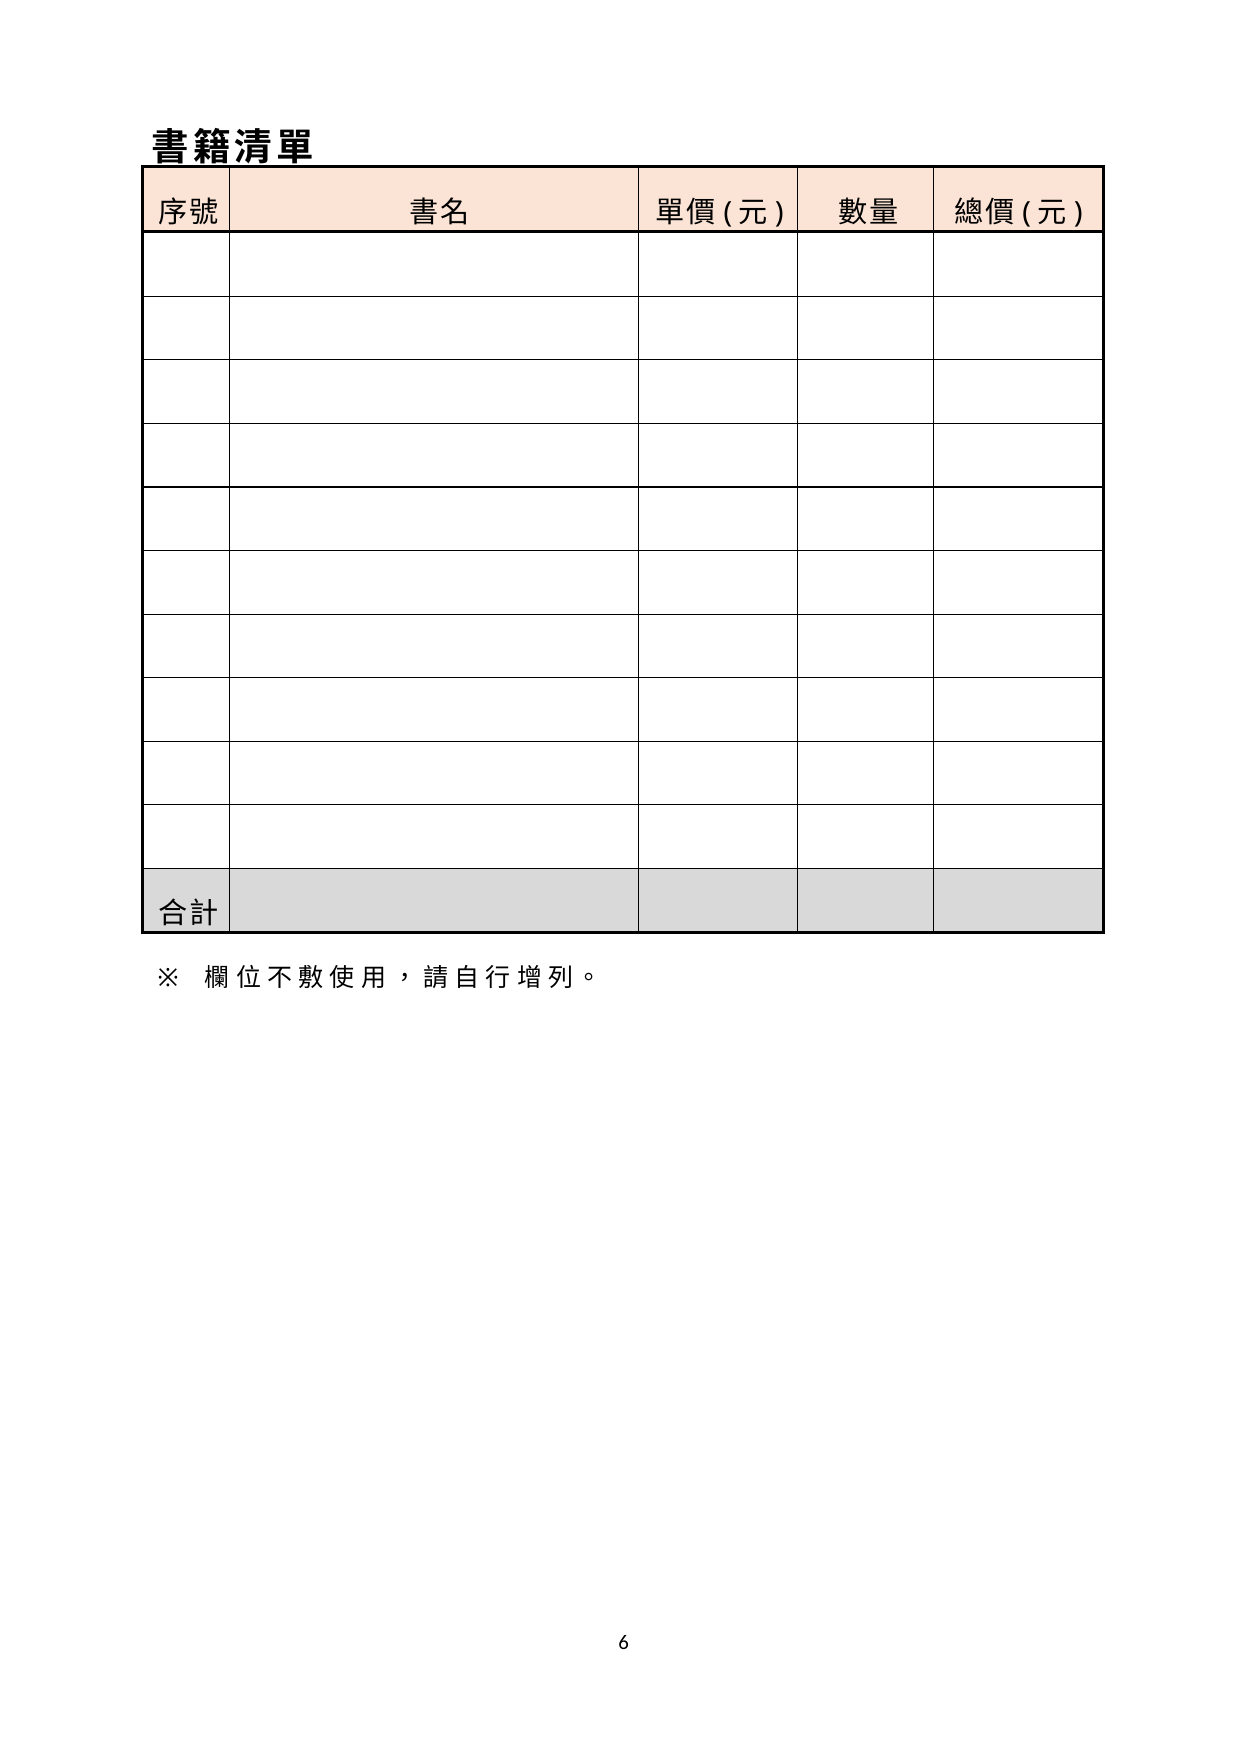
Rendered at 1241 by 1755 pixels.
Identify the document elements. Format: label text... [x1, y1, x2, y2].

table_cell [144, 742, 229, 804]
table_cell [230, 678, 638, 741]
table_cell [934, 869, 1102, 931]
table_header 數量 [798, 168, 933, 230]
text 書籍清單 [149, 102, 1097, 164]
table_cell [230, 551, 638, 613]
table_cell [230, 805, 638, 868]
table_cell [230, 869, 638, 931]
table_cell [144, 360, 229, 423]
table_cell [934, 233, 1102, 296]
table_cell [639, 869, 797, 931]
table_header 書名 [230, 168, 638, 230]
table_cell [798, 869, 933, 931]
table_cell [798, 742, 933, 804]
table_cell [798, 360, 933, 423]
table_cell [144, 488, 229, 550]
table_cell [798, 805, 933, 868]
table_cell [934, 678, 1102, 741]
table_cell [639, 488, 797, 550]
table_cell [934, 742, 1102, 804]
text ※ 欄位不敷使用，請自行增列。 [149, 934, 1097, 997]
table_cell [639, 742, 797, 804]
table_cell [934, 805, 1102, 868]
table_cell [798, 551, 933, 613]
table_header 單價(元) [639, 168, 797, 230]
table_cell [230, 297, 638, 359]
table_cell [230, 742, 638, 804]
table_cell [798, 297, 933, 359]
table_cell [934, 488, 1102, 550]
table_cell [144, 297, 229, 359]
table_cell [639, 424, 797, 486]
table_cell [798, 233, 933, 296]
table_cell [144, 805, 229, 868]
table_cell [798, 424, 933, 486]
table_cell [230, 615, 638, 677]
table_cell [798, 678, 933, 741]
table_cell [639, 360, 797, 423]
table_cell [639, 551, 797, 613]
table_cell [144, 678, 229, 741]
table_cell [798, 488, 933, 550]
table_cell 合計 [144, 869, 229, 931]
table_cell [639, 805, 797, 868]
table_header 總價(元) [934, 168, 1102, 230]
table_cell [934, 424, 1102, 486]
table_header 序號 [144, 168, 229, 230]
table_cell [144, 233, 229, 296]
table_cell [230, 424, 638, 486]
table_cell [934, 615, 1102, 677]
table_cell [934, 297, 1102, 359]
table_cell [230, 233, 638, 296]
table_cell [639, 615, 797, 677]
table_cell [144, 615, 229, 677]
table_cell [144, 551, 229, 613]
table_cell [798, 615, 933, 677]
table_cell [639, 233, 797, 296]
table_cell [230, 360, 638, 423]
table_cell [934, 360, 1102, 423]
table_cell [934, 551, 1102, 613]
table_cell [230, 488, 638, 550]
table_cell [639, 297, 797, 359]
table_cell [639, 678, 797, 741]
table_cell [144, 424, 229, 486]
